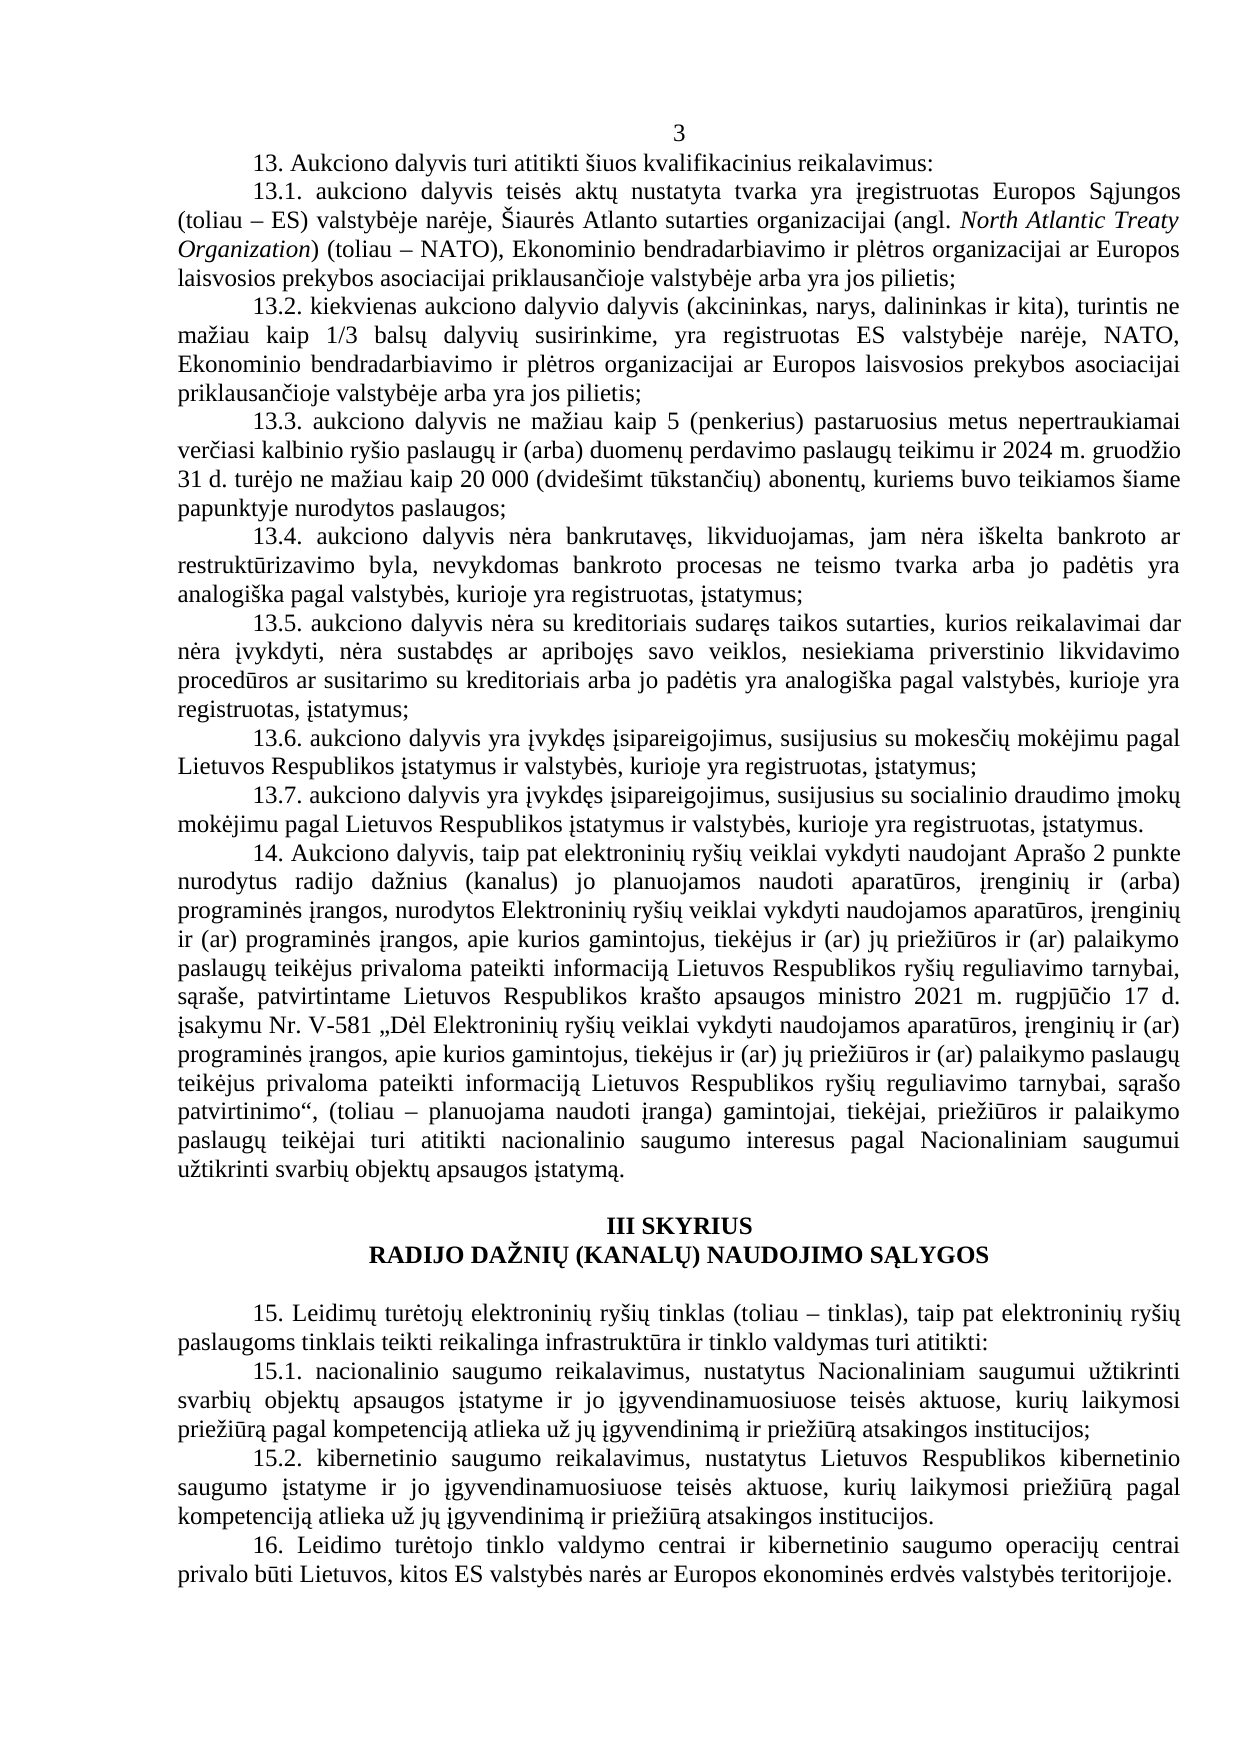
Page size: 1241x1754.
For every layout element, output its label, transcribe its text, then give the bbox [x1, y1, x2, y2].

text 15.2. kibernetinio saugumo reikalavimus, nustatytus Lietuvos Respublikos kibernetinio saugumo įstatyme ir jo įgyvendinamuosiuose teisės aktuose, kurių laikymosi priežiūrą pagal kompetenciją atlieka už jų įgyvendinimą ir priežiūrą atsakingos institucijos. [177, 1443, 1181, 1530]
text 15. Leidimų turėtojų elektroninių ryšių tinklas (toliau – tinklas), taip pat elektroninių ryšių paslaugoms tinklais teikti reikalinga infrastruktūra ir tinklo valdymas turi atitikti: [177, 1298, 1181, 1356]
text 13.4. aukciono dalyvis nėra bankrutavęs, likviduojamas, jam nėra iškelta bankroto ar restruktūrizavimo byla, nevykdomas bankroto procesas ne teismo tvarka arba jo padėtis yra analogiška pagal valstybės, kurioje yra registruotas, įstatymus; [177, 521, 1181, 608]
text 13.3. aukciono dalyvis ne mažiau kaip 5 (penkerius) pastaruosius metus nepertraukiamai verčiasi kalbinio ryšio paslaugų ir (arba) duomenų perdavimo paslaugų teikimu ir 2024 m. gruodžio 31 d. turėjo ne mažiau kaip 20 000 (dvidešimt tūkstančių) abonentų, kuriems buvo teikiamos šiame papunktyje nurodytos paslaugos; [177, 406, 1181, 521]
text 16. Leidimo turėtojo tinklo valdymo centrai ir kibernetinio saugumo operacijų centrai privalo būti Lietuvos, kitos ES valstybės narės ar Europos ekonominės erdvės valstybės teritorijoje. [177, 1530, 1181, 1588]
text 13.6. aukciono dalyvis yra įvykdęs įsipareigojimus, susijusius su mokesčių mokėjimu pagal Lietuvos Respublikos įstatymus ir valstybės, kurioje yra registruotas, įstatymus; [177, 723, 1181, 780]
text 13.1. aukciono dalyvis teisės aktų nustatyta tvarka yra įregistruotas Europos Sąjungos (toliau – ES) valstybėje narėje, Šiaurės Atlanto sutarties organizacijai (angl. North Atlantic Treaty Organization) (toliau – NATO), Ekonominio bendradarbiavimo ir plėtros organizacijai ar Europos laisvosios prekybos asociacijai priklausančioje valstybėje arba yra jos pilietis; [177, 176, 1181, 291]
text 13. Aukciono dalyvis turi atitikti šiuos kvalifikacinius reikalavimus: [177, 148, 1181, 176]
text 13.7. aukciono dalyvis yra įvykdęs įsipareigojimus, susijusius su socialinio draudimo įmokų mokėjimu pagal Lietuvos Respublikos įstatymus ir valstybės, kurioje yra registruotas, įstatymus. [177, 780, 1181, 838]
text 15.1. nacionalinio saugumo reikalavimus, nustatytus Nacionaliniam saugumui užtikrinti svarbių objektų apsaugos įstatyme ir jo įgyvendinamuosiuose teisės aktuose, kurių laikymosi priežiūrą pagal kompetenciją atlieka už jų įgyvendinimą ir priežiūrą atsakingos institucijos; [177, 1356, 1181, 1443]
text 14. Aukciono dalyvis, taip pat elektroninių ryšių veiklai vykdyti naudojant Aprašo 2 punkte nurodytus radijo dažnius (kanalus) jo planuojamos naudoti aparatūros, įrenginių ir (arba) programinės įrangos, nurodytos Elektroninių ryšių veiklai vykdyti naudojamos aparatūros, įrenginių ir (ar) programinės įrangos, apie kurios gamintojus, tiekėjus ir (ar) jų priežiūros ir (ar) palaikymo paslaugų teikėjus privaloma pateikti informaciją Lietuvos Respublikos ryšių reguliavimo tarnybai, sąraše, patvirtintame Lietuvos Respublikos krašto apsaugos ministro 2021 m. rugpjūčio 17 d. įsakymu Nr. V-581 „Dėl Elektroninių ryšių veiklai vykdyti naudojamos aparatūros, įrenginių ir (ar) programinės įrangos, apie kurios gamintojus, tiekėjus ir (ar) jų priežiūros ir (ar) palaikymo paslaugų teikėjus privaloma pateikti informaciją Lietuvos Respublikos ryšių reguliavimo tarnybai, sąrašo patvirtinimo“, (toliau – planuojama naudoti įranga) gamintojai, tiekėjai, priežiūros ir palaikymo paslaugų teikėjai turi atitikti nacionalinio saugumo interesus pagal Nacionaliniam saugumui užtikrinti svarbių objektų apsaugos įstatymą. [177, 838, 1181, 1183]
text 13.5. aukciono dalyvis nėra su kreditoriais sudaręs taikos sutarties, kurios reikalavimai dar nėra įvykdyti, nėra sustabdęs ar apribojęs savo veiklos, nesiekiama priverstinio likvidavimo procedūros ar susitarimo su kreditoriais arba jo padėtis yra analogiška pagal valstybės, kurioje yra registruotas, įstatymus; [177, 608, 1181, 723]
text RADIJO DAŽNIŲ (KANALŲ) NAUDOJIMO SĄLYGOS [177, 1240, 1181, 1269]
text III SKYRIUS [177, 1211, 1181, 1240]
text 13.2. kiekvienas aukciono dalyvio dalyvis (akcininkas, narys, dalininkas ir kita), turintis ne mažiau kaip 1/3 balsų dalyvių susirinkime, yra registruotas ES valstybėje narėje, NATO, Ekonominio bendradarbiavimo ir plėtros organizacijai ar Europos laisvosios prekybos asociacijai priklausančioje valstybėje arba yra jos pilietis; [177, 291, 1181, 406]
